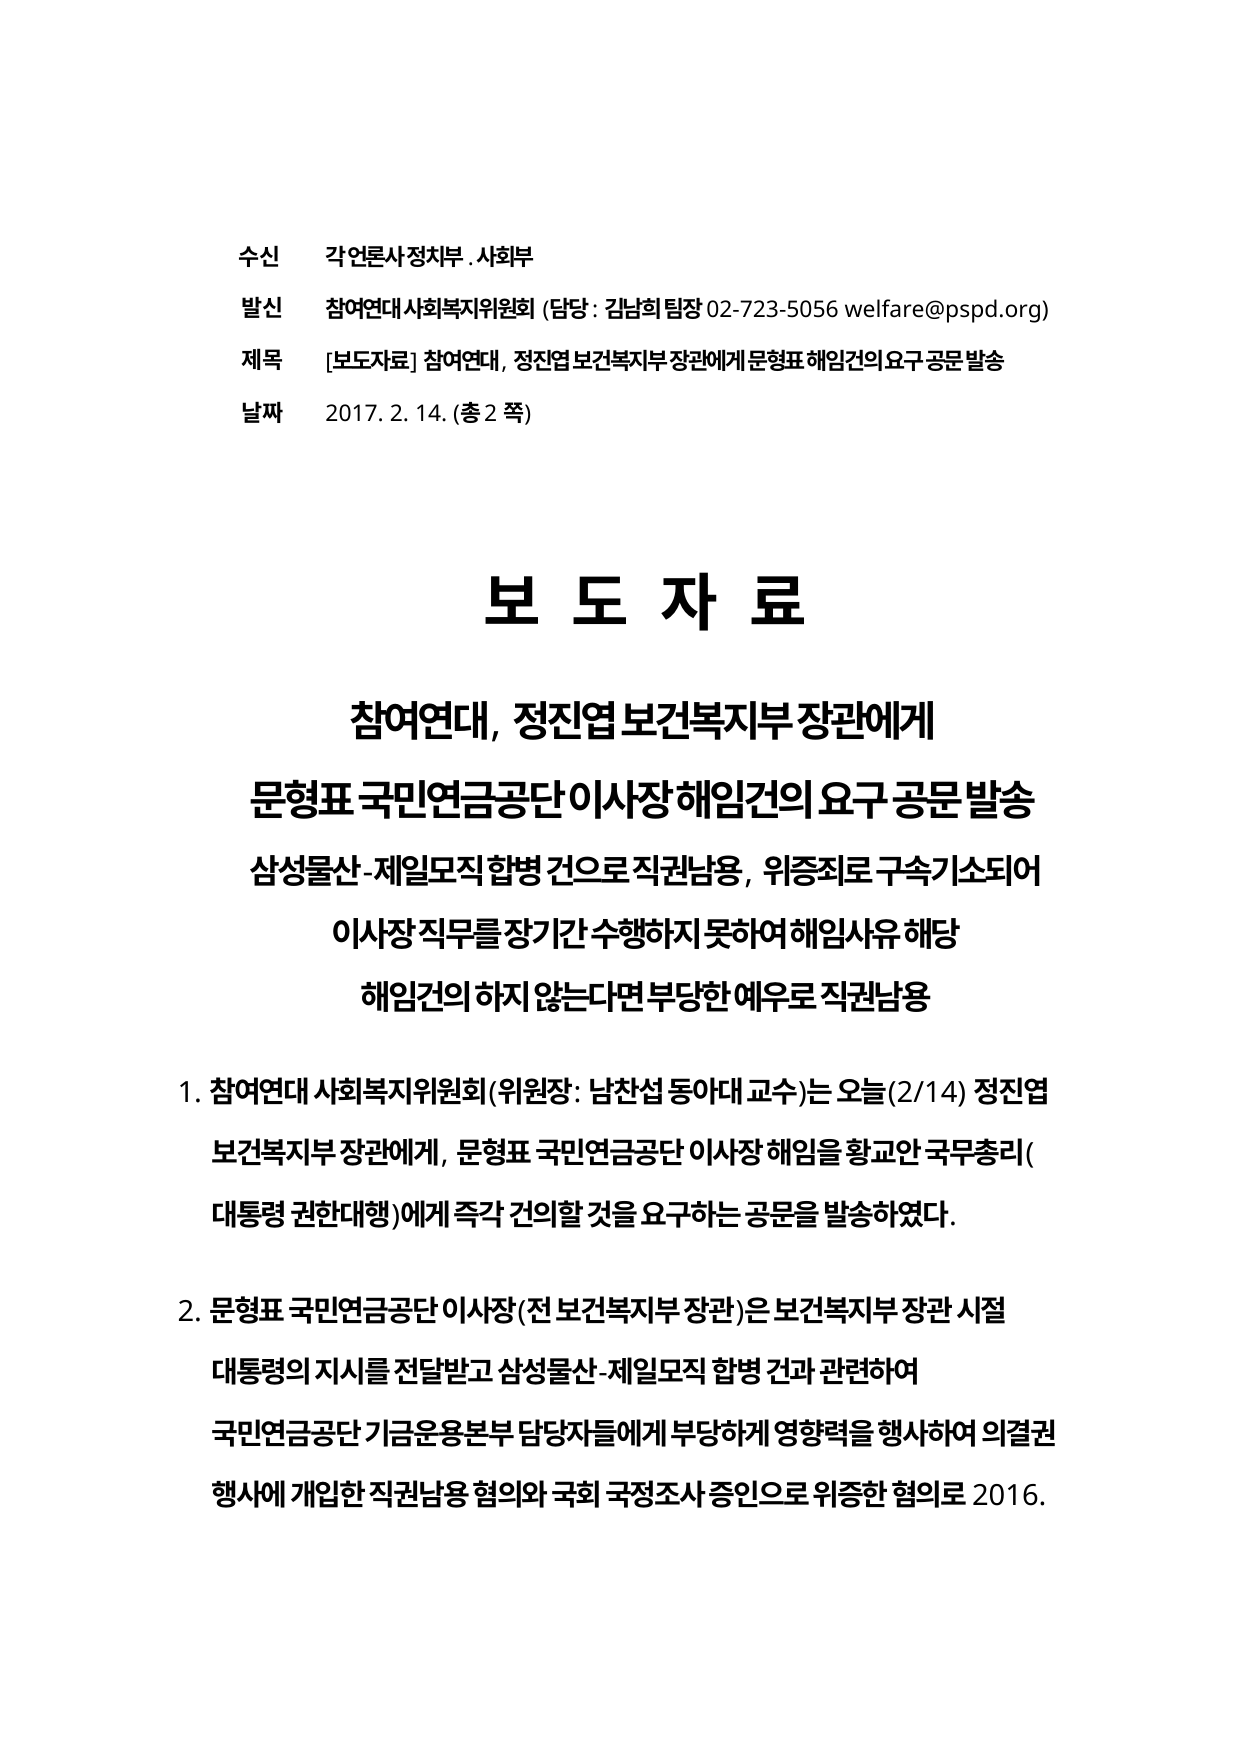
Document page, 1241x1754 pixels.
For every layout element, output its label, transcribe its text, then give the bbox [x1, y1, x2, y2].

table_cell 참여연대 사회복지위원회 (담당 : 김남희 팀장 02-723-5056 welfare@pspd.org) [322, 287, 1085, 339]
table_cell [보도자료] 참여연대, 정진엽 보건복지부 장관에게 문형표 해임건의 요구 공문 발송 [322, 340, 1085, 392]
table_cell 2017. 2. 14. (총 2 쪽) [322, 392, 1085, 444]
table_cell 날 짜 [204, 392, 322, 444]
table_header 수 신 [204, 236, 322, 287]
text 2. 문형표 국민연금공단 이사장(전 보건복지부 장관)은 보건복지부 장관 시절 대통령의 지시를 전달받고 삼성물산-제일모직 합병 건과 관련하여 국민연금공단 기금운용본부 담당자들에게 부당하게 영향력을 행사하여 의결권 행사에 개입한 직권남용 혐의와 국회 국정조사 증인으로 위증한 혐의로 2016. [177, 1288, 1063, 1514]
table_cell 제 목 [204, 340, 322, 392]
table_cell 발 신 [204, 287, 322, 339]
table_header 참여연대, 정진엽 보건복지부 장관에게 문형표 국민연금공단 이사장 해임건의 요구 공문 발송 삼성물산-제일모직 합병 건으로 직권남용, 위증죄로 구속기소되어 이사장 직무를 장기간 수행하지 못하여 해임사유 해당 해임건의 하지 않는다면 부당한 예우로 직권남용 [207, 685, 1088, 1033]
table_cell [204, 444, 1085, 550]
table_header 각 언론사 정치부․사회부 [322, 236, 1085, 287]
text 1. 참여연대 사회복지위원회(위원장: 남찬섭 동아대 교수)는 오늘(2/14) 정진엽 보건복지부 장관에게, 문형표 국민연금공단 이사장 해임을 황교안 국무총리(대통령 권한대행)에게 즉각 건의할 것을 요구하는 공문을 발송하였다. [177, 1069, 1063, 1234]
table_cell 보도자료 [204, 550, 1085, 682]
